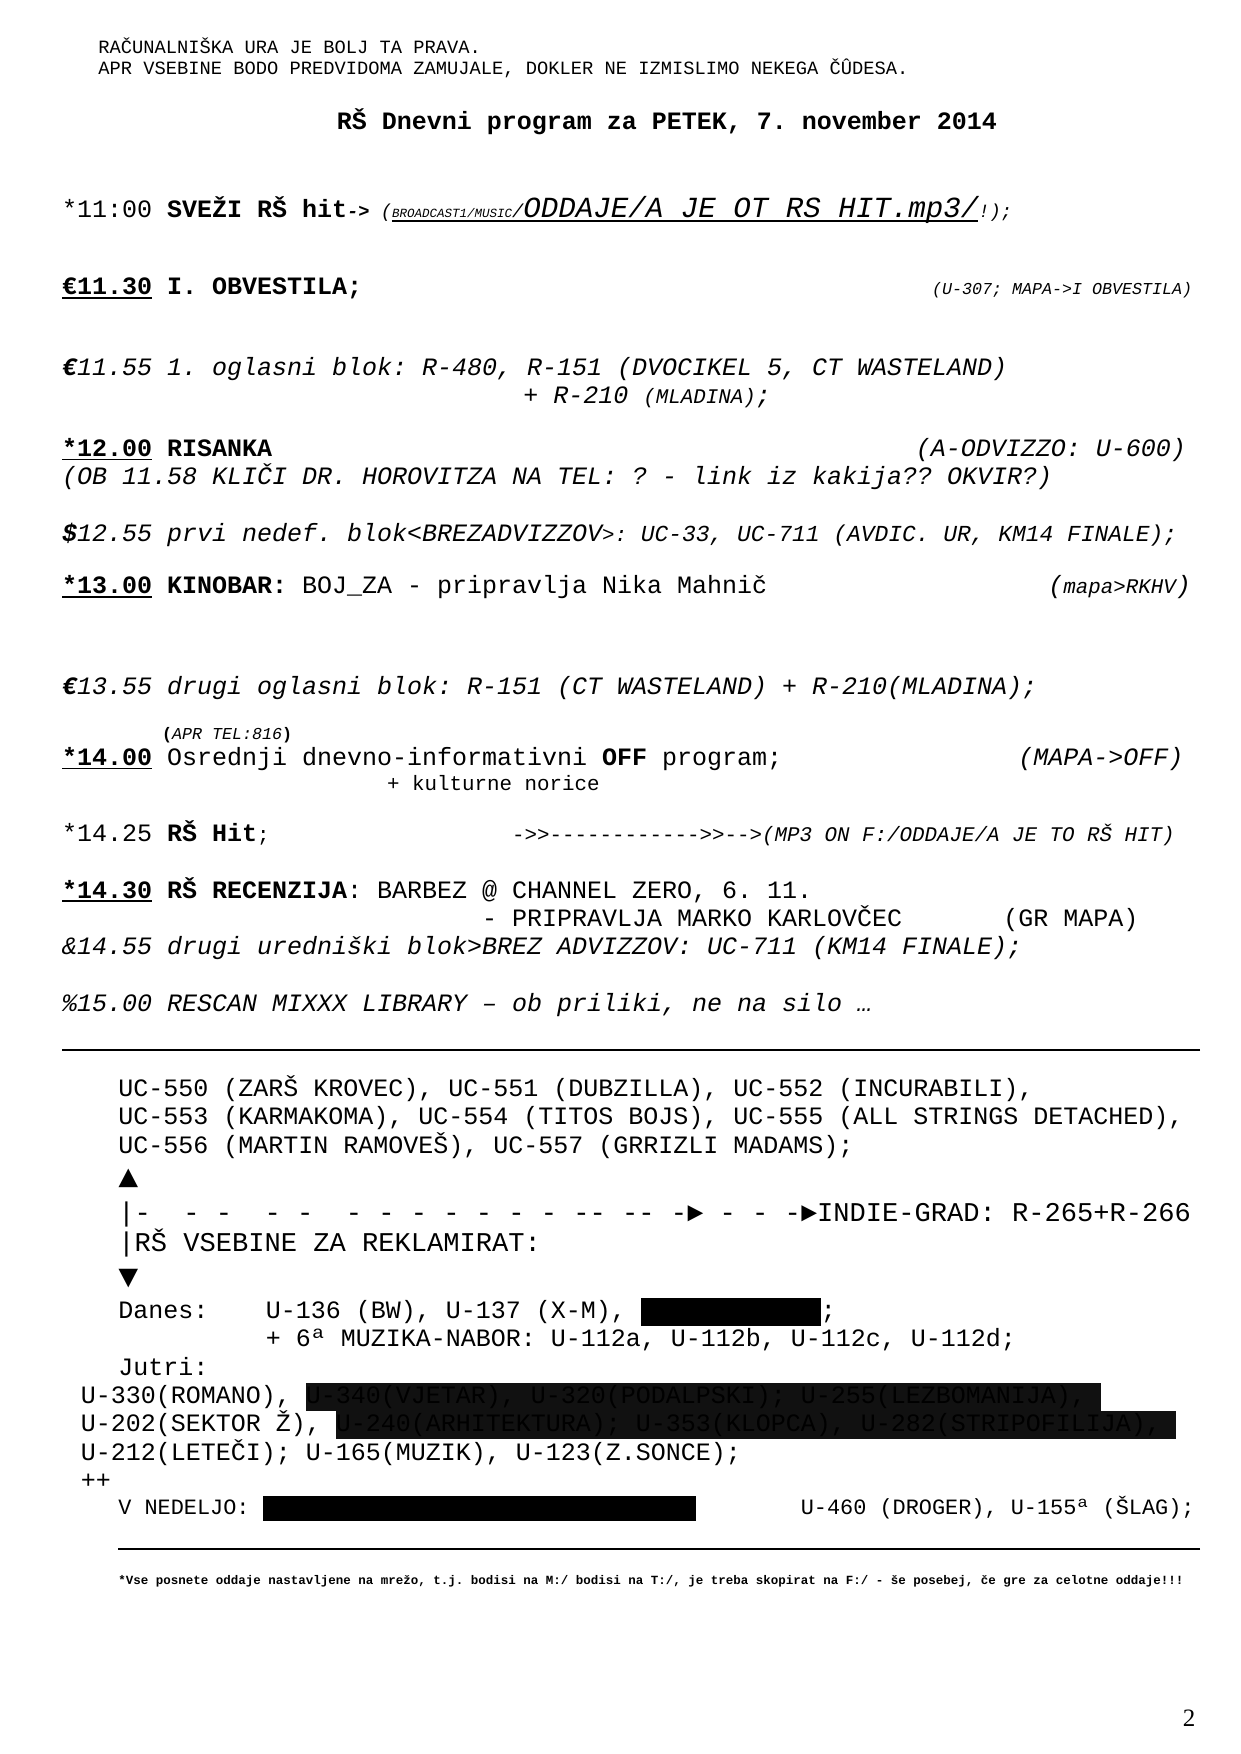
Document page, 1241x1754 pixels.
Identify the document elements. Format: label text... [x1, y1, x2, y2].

text €13.55 drugi oglasni blok: R-151 (CT WASTELAND) + R-210(MLADINA); [62, 673, 1200, 702]
text €11.55 1. oglasni blok: R-480, R-151 (DVOCIKEL 5, CT WASTELAND) [62, 355, 1200, 383]
text U-330(ROMANO), U-340(VJETAR), U-320(PODALPSKI); U-255(LEZBOMANIJA), [81, 1383, 1240, 1411]
text *11:00 SVEŽI RŠ hit-> (BROADCAST1/MUSIC/ODDAJE/A JE OT RS HIT.mp3/!); [62, 193, 1200, 226]
text U-202(SEKTOR Ž), U-240(ARHITEKTURA); U-353(KLOPCA), U-282(STRIPOFILIJA), [81, 1411, 1240, 1439]
text |- - - - - - - - - - - - -- -- -► - - -►INDIE-GRAD: R-265+R-266 [118, 1198, 1200, 1229]
text *14.00 Osrednji dnevno-informativni OFF program; (MAPA->OFF) [62, 744, 1200, 773]
text €11.30 I. OBVESTILA; (U-307; MAPA->I OBVESTILA) [62, 274, 1200, 302]
text + R-210 (MLADINA); [118, 383, 1200, 411]
text APR VSEBINE BODO PREDVIDOMA ZAMUJALE, DOKLER NE IZMISLIMO NEKEGA ČÛDESA. [98, 59, 1240, 80]
text UC-553 (KARMAKOMA), UC-554 (TITOS BOJS), UC-555 (ALL STRINGS DETACHED), [118, 1104, 1240, 1132]
text UC-550 (ZARŠ KROVEC), UC-551 (DUBZILLA), UC-552 (INCURABILI), [118, 1076, 1240, 1104]
text V NEDELJO: U-325 (KONTROLA), U-370 (AFRIKA); U-460 (DROGER), U-155ª (ŠLAG); [118, 1496, 1200, 1521]
text Jutri: [118, 1354, 1240, 1383]
text ++ [81, 1468, 1240, 1496]
text *14.25 RŠ Hit; ->>------------>>-->(MP3 ON F:/ODDAJE/A JE TO RŠ HIT) [62, 821, 1200, 849]
text ▲ [118, 1161, 1200, 1198]
text (OB 11.58 KLIČI DR. HOROVITZA NA TEL: ? - link iz kakija?? OKVIR?) [62, 464, 1200, 492]
text RAČUNALNIŠKA URA JE BOLJ TA PRAVA. [98, 37, 1240, 59]
text *13.00 KINOBAR: BOJ_ZA - pripravlja Nika Mahnič (mapa>RKHV) [62, 573, 1200, 601]
text %15.00 RESCAN MIXXX LIBRARY – ob priliki, ne na silo … [62, 991, 1200, 1019]
text *12.00 RISANKA (A-ODVIZZO: U-600) [62, 435, 1200, 464]
text RŠ Dnevni program za PETEK, 7. november 2014 [133, 108, 1200, 137]
text UC-556 (MARTIN RAMOVEŠ), UC-557 (GRRIZLI MADAMS); [118, 1132, 1240, 1161]
text Danes: U-136 (BW), U-137 (X-M), U-156 (FFWD); [118, 1298, 1240, 1326]
text - PRIPRAVLJA MARKO KARLOVČEC (GR MAPA) [62, 906, 1200, 934]
text *Vse posnete oddaje nastavljene na mrežo, t.j. bodisi na M:/ bodisi na T:/, je treba skopirat na F:/ - še posebej, če gre za celotne oddaje!!! [118, 1574, 1200, 1588]
text + 6ª MUZIKA-NABOR: U-112a, U-112b, U-112c, U-112d; [192, 1326, 1200, 1354]
text $12.55 prvi nedef. blok<BREZADVIZZOV>: UC-33, UC-711 (AVDIC. UR, KM14 FINALE); [62, 520, 1200, 549]
text |RŠ VSEBINE ZA REKLAMIRAT: [118, 1229, 1200, 1260]
text &14.55 drugi uredniški blok>BREZ ADVIZZOV: UC-711 (KM14 FINALE); [62, 934, 1200, 962]
text + kulturne norice [62, 773, 1200, 797]
text *14.30 RŠ RECENZIJA: BARBEZ @ CHANNEL ZERO, 6. 11. [62, 877, 1200, 906]
text ▼ [118, 1260, 1227, 1298]
text U-212(LETEČI); U-165(MUZIK), U-123(Z.SONCE); [81, 1439, 1240, 1468]
text (APR TEL:816) [62, 726, 1200, 744]
